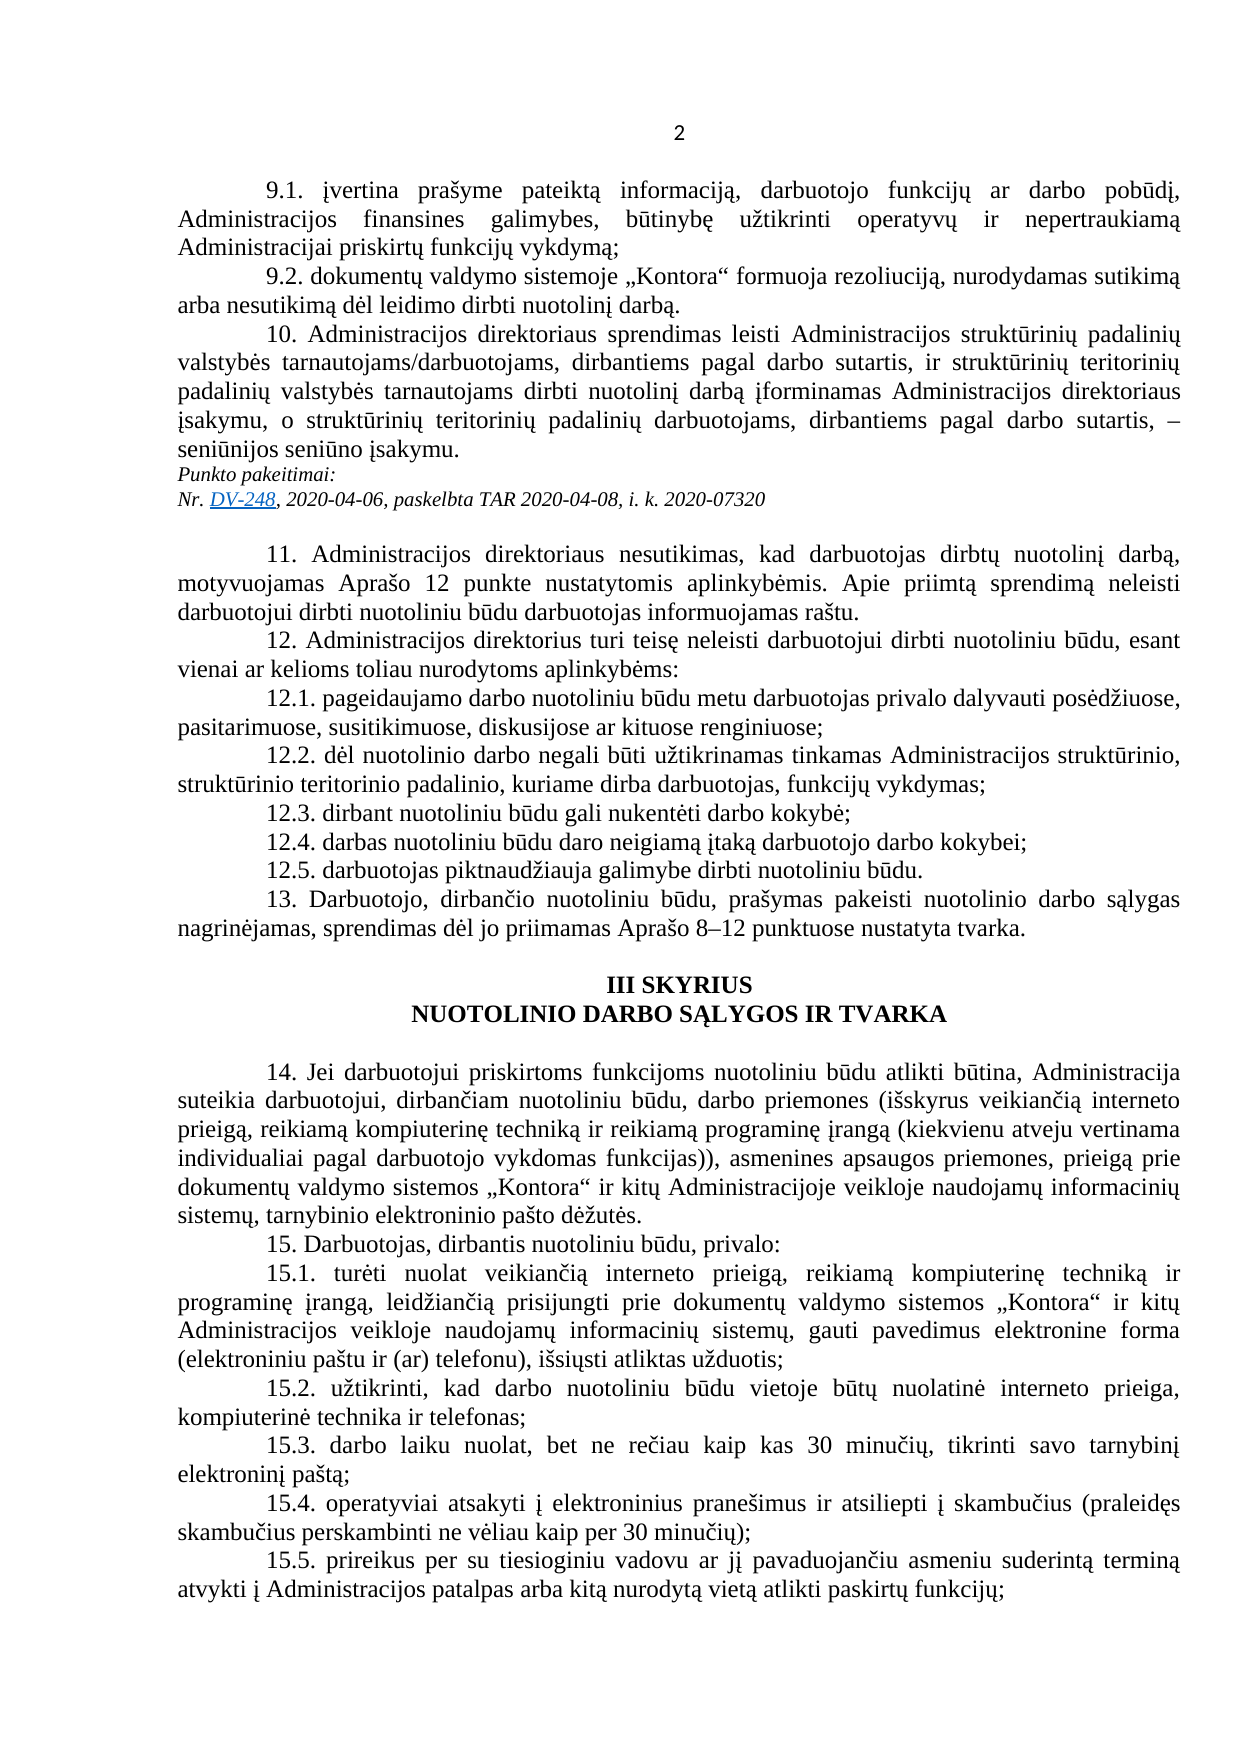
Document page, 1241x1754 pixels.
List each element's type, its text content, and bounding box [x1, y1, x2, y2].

text 14. Jei darbuotojui priskirtoms funkcijoms nuotoliniu būdu atlikti būtina, Administracija suteikia darbuotojui, dirbančiam nuotoliniu būdu, darbo priemones (išskyrus veikiančią interneto prieigą, reikiamą kompiuterinę techniką ir reikiamą programinę įrangą (kiekvienu atveju vertinama individualiai pagal darbuotojo vykdomas funkcijas)), asmenines apsaugos priemones, prieigą prie dokumentų valdymo sistemos „Kontora“ ir kitų Administracijoje veikloje naudojamų informacinių sistemų, tarnybinio elektroninio pašto dėžutės. [177, 1057, 1181, 1229]
text 13. Darbuotojo, dirbančio nuotoliniu būdu, prašymas pakeisti nuotolinio darbo sąlygas nagrinėjamas, sprendimas dėl jo priimamas Aprašo 8–12 punktuose nustatyta tvarka. [177, 884, 1181, 942]
text 15. Darbuotojas, dirbantis nuotoliniu būdu, privalo: [177, 1229, 1181, 1258]
text 15.3. darbo laiku nuolat, bet ne rečiau kaip kas 30 minučių, tikrinti savo tarnybinį elektroninį paštą; [177, 1431, 1181, 1488]
text 12.5. darbuotojas piktnaudžiauja galimybe dirbti nuotoliniu būdu. [177, 856, 1181, 884]
text 10. Administracijos direktoriaus sprendimas leisti Administracijos struktūrinių padalinių valstybės tarnautojams/darbuotojams, dirbantiems pagal darbo sutartis, ir struktūrinių teritorinių padalinių valstybės tarnautojams dirbti nuotolinį darbą įforminamas Administracijos direktoriaus įsakymu, o struktūrinių teritorinių padalinių darbuotojams, dirbantiems pagal darbo sutartis, – seniūnijos seniūno įsakymu. [177, 319, 1181, 462]
text 15.5. prireikus per su tiesioginiu vadovu ar jį pavaduojančiu asmeniu suderintą terminą atvykti į Administracijos patalpas arba kitą nurodytą vietą atlikti paskirtų funkcijų; [177, 1546, 1181, 1603]
text 15.1. turėti nuolat veikiančią interneto prieigą, reikiamą kompiuterinę techniką ir programinę įrangą, leidžiančią prisijungti prie dokumentų valdymo sistemos „Kontora“ ir kitų Administracijos veikloje naudojamų informacinių sistemų, gauti pavedimus elektronine forma (elektroniniu paštu ir (ar) telefonu), išsiųsti atliktas užduotis; [177, 1258, 1181, 1373]
text 12.4. darbas nuotoliniu būdu daro neigiamą įtaką darbuotojo darbo kokybei; [177, 827, 1181, 856]
text 12.1. pageidaujamo darbo nuotoliniu būdu metu darbuotojas privalo dalyvauti posėdžiuose, pasitarimuose, susitikimuose, diskusijose ar kituose renginiuose; [177, 683, 1181, 741]
text Punkto pakeitimai: [177, 462, 1181, 486]
text 15.4. operatyviai atsakyti į elektroninius pranešimus ir atsiliepti į skambučius (praleidęs skambučius perskambinti ne vėliau kaip per 30 minučių); [177, 1488, 1181, 1546]
text NUOTOLINIO DARBO SĄLYGOS IR TVARKA [177, 999, 1181, 1028]
text 9.1. įvertina prašyme pateiktą informaciją, darbuotojo funkcijų ar darbo pobūdį, Administracijos finansines galimybes, būtinybę užtikrinti operatyvų ir nepertraukiamą Administracijai priskirtų funkcijų vykdymą; [177, 175, 1181, 261]
text 12. Administracijos direktorius turi teisę neleisti darbuotojui dirbti nuotoliniu būdu, esant vienai ar kelioms toliau nurodytoms aplinkybėms: [177, 626, 1181, 683]
text Nr. DV-248, 2020-04-06, paskelbta TAR 2020-04-08, i. k. 2020-07320 [177, 486, 1181, 511]
text 9.2. dokumentų valdymo sistemoje „Kontora“ formuoja rezoliuciją, nurodydamas sutikimą arba nesutikimą dėl leidimo dirbti nuotolinį darbą. [177, 261, 1181, 319]
text III SKYRIUS [177, 971, 1181, 999]
text 12.2. dėl nuotolinio darbo negali būti užtikrinamas tinkamas Administracijos struktūrinio, struktūrinio teritorinio padalinio, kuriame dirba darbuotojas, funkcijų vykdymas; [177, 741, 1181, 798]
text 11. Administracijos direktoriaus nesutikimas, kad darbuotojas dirbtų nuotolinį darbą, motyvuojamas Aprašo 12 punkte nustatytomis aplinkybėmis. Apie priimtą sprendimą neleisti darbuotojui dirbti nuotoliniu būdu darbuotojas informuojamas raštu. [177, 539, 1181, 626]
text 15.2. užtikrinti, kad darbo nuotoliniu būdu vietoje būtų nuolatinė interneto prieiga, kompiuterinė technika ir telefonas; [177, 1373, 1181, 1431]
text 12.3. dirbant nuotoliniu būdu gali nukentėti darbo kokybė; [177, 798, 1181, 827]
